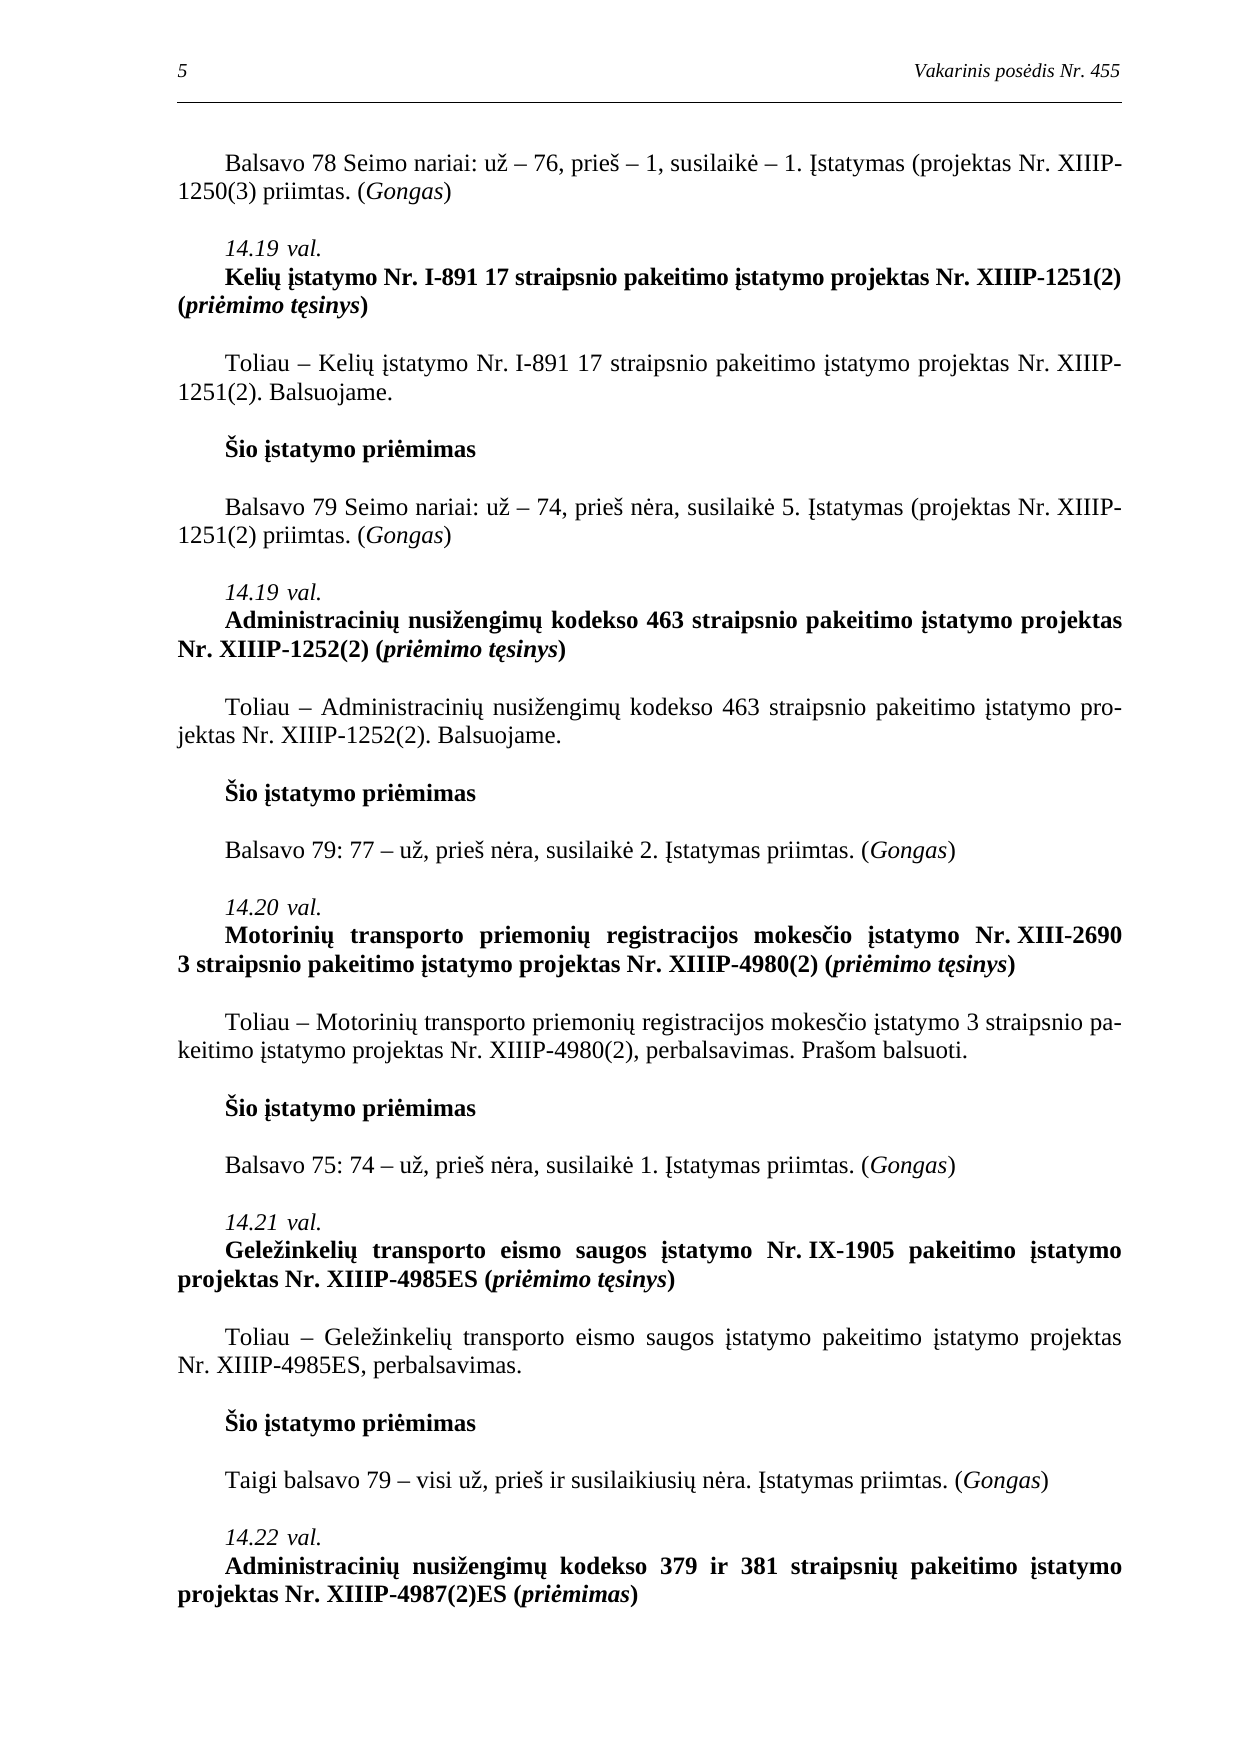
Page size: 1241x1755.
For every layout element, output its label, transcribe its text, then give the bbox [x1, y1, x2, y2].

text Bal­sa­vo 78 Sei­mo na­riai: už – 76, prieš – 1, su­si­lai­kė – 1. Įsta­ty­mas (pro­jek­tas Nr. XIIIP-1250(3) pri­im­tas. (Gon­gas) [177, 148, 1122, 205]
text To­liau – Mo­to­ri­nių trans­por­to prie­mo­nių re­gist­ra­ci­jos mo­kes­čio įsta­ty­mo 3 straips­nio pa­kei­ti­mo įsta­ty­mo pro­jek­tas Nr. XIIIP-4980(2), per­bal­sa­vi­mas. Pra­šom bal­suo­ti. [177, 1007, 1122, 1064]
text To­liau – Ke­lių įsta­ty­mo Nr. I-891 17 straips­nio pa­kei­ti­mo įsta­ty­mo pro­jek­tas Nr. XIIIP-1251(2). Bal­suo­ja­me. [177, 348, 1122, 405]
text 14.19 val. [224, 578, 1122, 605]
text Šio įsta­ty­mo pri­ėmi­mas [177, 1408, 1122, 1437]
text Bal­sa­vo 79: 77 – už, prieš nė­ra, su­si­lai­kė 2. Įsta­ty­mas pri­im­tas. (Gon­gas) [177, 835, 1122, 864]
text Bal­sa­vo 75: 74 – už, prieš nė­ra, su­si­lai­kė 1. Įsta­ty­mas pri­im­tas. (Gon­gas) [177, 1151, 1122, 1179]
text 14.22 val. [224, 1523, 1122, 1551]
text 14.20 val. [224, 893, 1122, 921]
text Šio įsta­ty­mo pri­ėmi­mas [177, 778, 1122, 807]
text Mo­to­ri­nių trans­por­to prie­mo­nių re­gist­ra­ci­jos mo­kes­čio įsta­ty­mo Nr. XIII-2690 3 straips­nio pa­kei­ti­mo įsta­ty­mo pro­jek­tas Nr. XIIIP-4980(2) (pri­ėmi­mo tę­si­nys) [177, 921, 1122, 978]
text 14.19 val. [224, 234, 1122, 262]
text Ke­lių įsta­ty­mo Nr. I-891 17 straips­nio pa­kei­ti­mo įsta­ty­mo pro­jek­tas Nr. XIIIP-1251(2) (pri­ėmi­mo tę­si­nys) [177, 262, 1122, 319]
text To­liau – Ad­mi­nist­ra­ci­nių nu­si­žen­gi­mų ko­dek­so 463 straips­nio pa­kei­ti­mo įsta­ty­mo pro­jek­tas Nr. XIIIP-1252(2). Bal­suo­ja­me. [177, 692, 1122, 749]
text 14.21 val. [224, 1208, 1122, 1236]
text Ge­le­žin­ke­lių trans­por­to eis­mo sau­gos įsta­ty­mo Nr. IX-1905 pa­kei­ti­mo įsta­ty­mo projek­tas Nr. XIIIP-4985ES (pri­ėmi­mo tę­si­nys) [177, 1236, 1122, 1293]
text Ad­mi­nist­ra­ci­nių nu­si­žen­gi­mų ko­dek­so 379 ir 381 straips­nių pa­kei­ti­mo įsta­ty­mo pro­jek­tas Nr. XIIIP-4987(2)ES (pri­ėmi­mas) [177, 1551, 1122, 1608]
text Ad­mi­nist­ra­ci­nių nu­si­žen­gi­mų ko­dek­so 463 straips­nio pa­kei­ti­mo įsta­ty­mo pro­jek­tas Nr. XIIIP-1252(2) (pri­ėmi­mo tę­si­nys) [177, 605, 1122, 663]
text Šio įsta­ty­mo pri­ėmi­mas [177, 434, 1122, 463]
text Tai­gi bal­sa­vo 79 – vi­si už, prieš ir su­si­lai­kiu­sių nė­ra. Įsta­ty­mas pri­im­tas. (Gon­gas) [177, 1466, 1122, 1494]
text Šio įsta­ty­mo pri­ėmi­mas [177, 1093, 1122, 1122]
text To­liau – Ge­le­žin­ke­lių trans­por­to eis­mo sau­gos įsta­ty­mo pa­kei­ti­mo įsta­ty­mo pro­jek­tas Nr. XIIIP-4985ES, per­bal­sa­vi­mas. [177, 1322, 1122, 1379]
text Bal­sa­vo 79 Sei­mo na­riai: už – 74, prieš nė­ra, su­si­lai­kė 5. Įsta­ty­mas (pro­jek­tas Nr. XIIIP-1251(2) pri­im­tas. (Gon­gas) [177, 492, 1122, 549]
